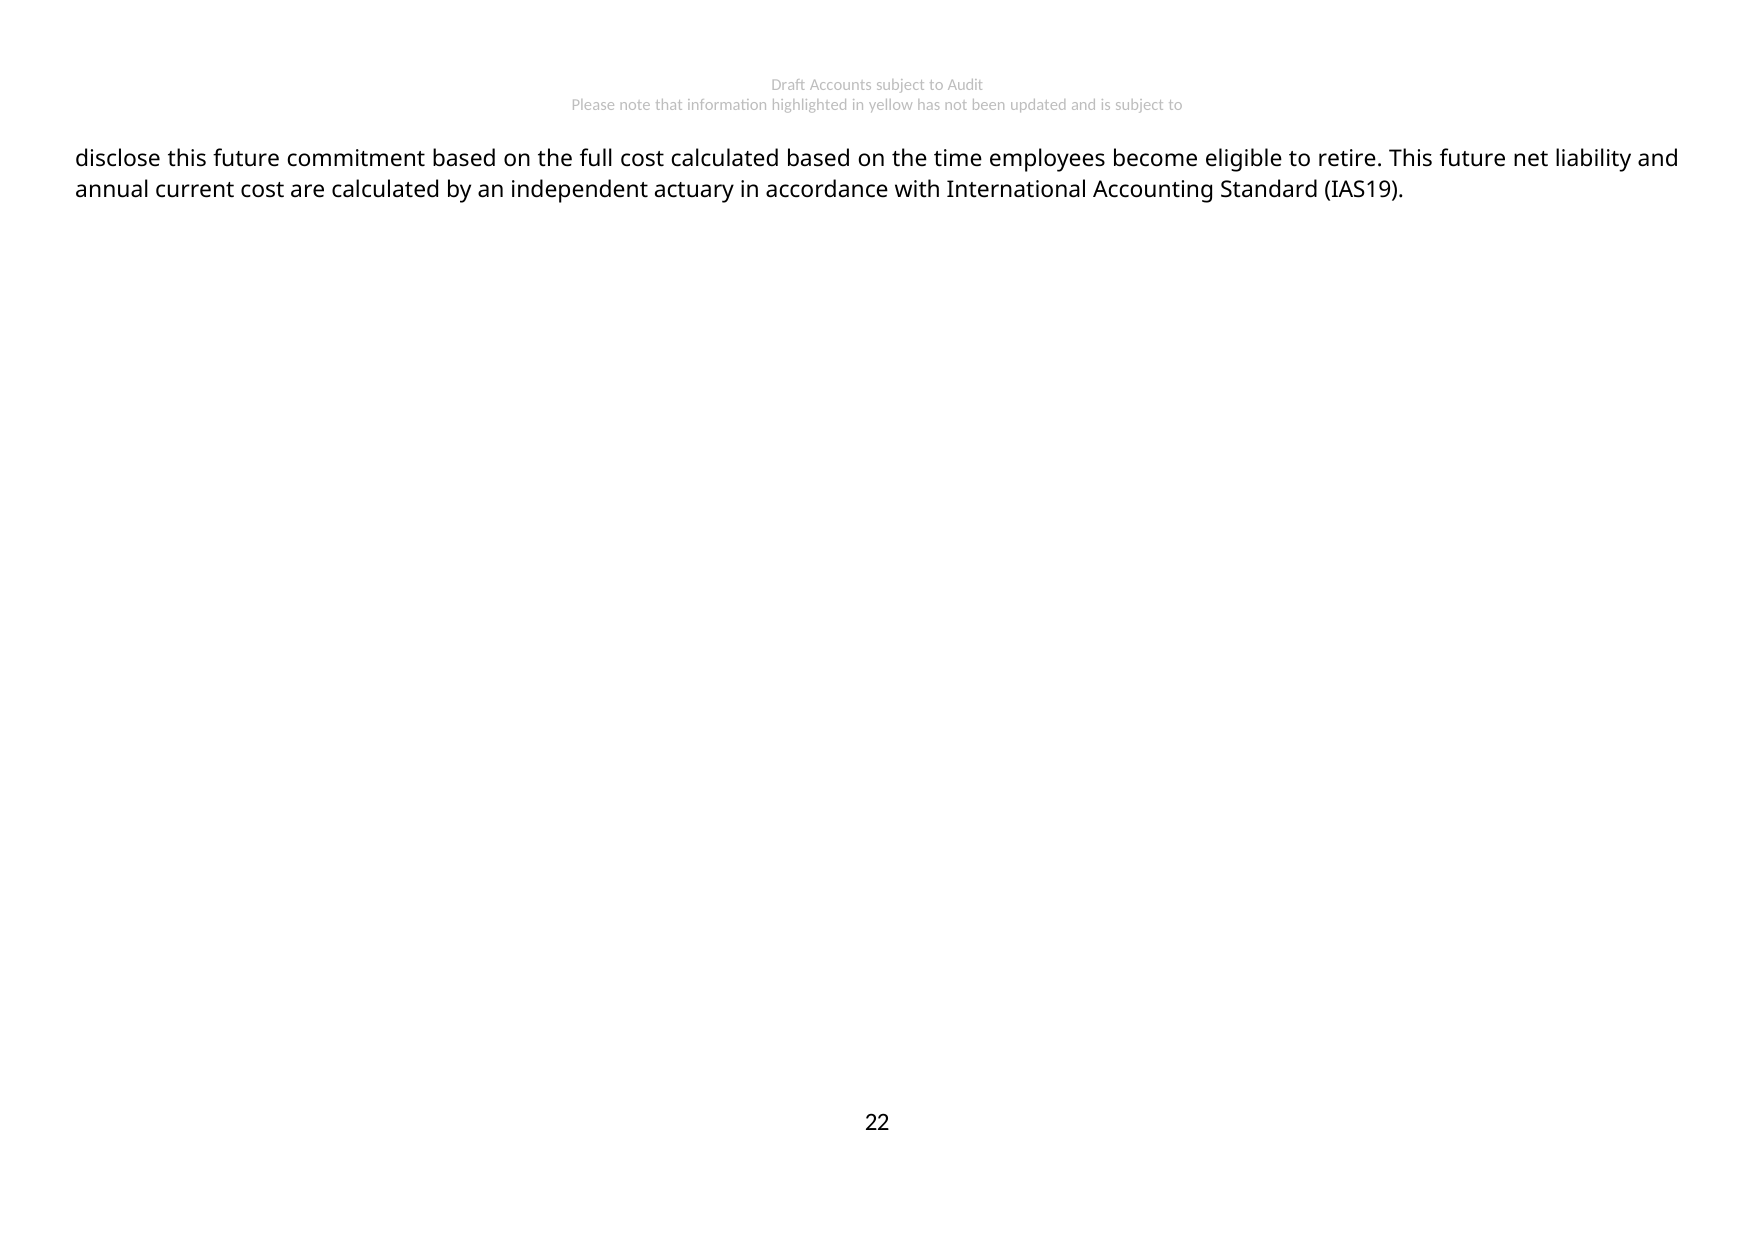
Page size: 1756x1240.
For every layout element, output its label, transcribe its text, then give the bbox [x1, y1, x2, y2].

text disclose this future commitment based on the full cost calculated based on the time employees become eligible to retire. This future net liability and annual current cost are calculated by an independent actuary in accordance with International Accounting Standard (IAS19). [75, 142, 1681, 204]
